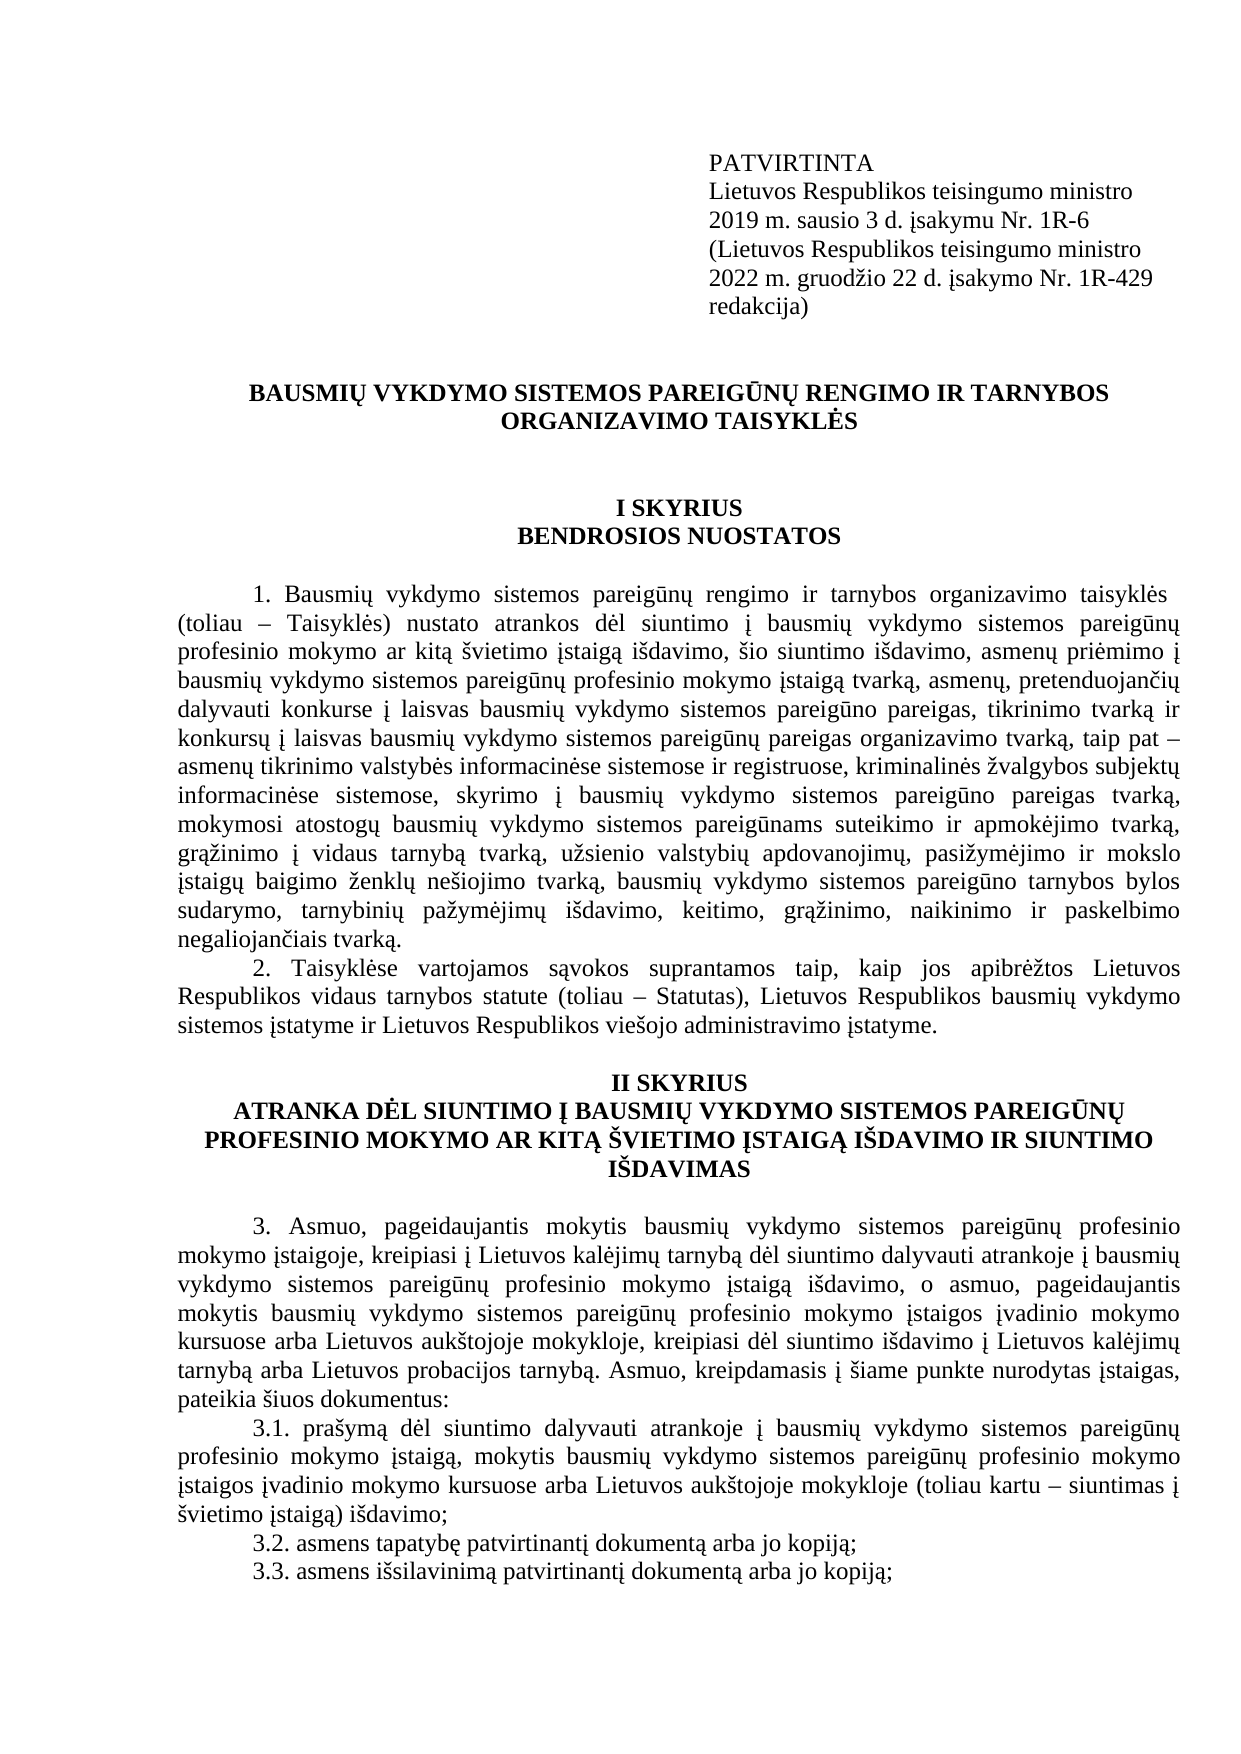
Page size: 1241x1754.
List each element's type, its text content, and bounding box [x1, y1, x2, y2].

text (Lietuvos Respublikos teisingumo ministro [709, 234, 1181, 263]
text PATVIRTINTA [709, 148, 1181, 176]
text 2019 m. sausio 3 d. įsakymu Nr. 1R-6 [709, 205, 1181, 234]
text ATRANKA DĖL SIUNTIMO Į BAUSMIŲ VYKDYMO SISTEMOS PAREIGŪNŲ PROFESINIO MOKYMO AR KITĄ ŠVIETIMO ĮSTAIGĄ IŠDAVIMO IR SIUNTIMO IŠDAVIMAS [177, 1096, 1181, 1183]
text 2. Taisyklėse vartojamos sąvokos suprantamos taip, kaip jos apibrėžtos Lietuvos Respublikos vidaus tarnybos statute (toliau – Statutas), Lietuvos Respublikos bausmių vykdymo sistemos įstatyme ir Lietuvos Respublikos viešojo administravimo įstatyme. [177, 953, 1181, 1039]
text II SKYRIUS [177, 1068, 1181, 1096]
text 3. Asmuo, pageidaujantis mokytis bausmių vykdymo sistemos pareigūnų profesinio mokymo įstaigoje, kreipiasi į Lietuvos kalėjimų tarnybą dėl siuntimo dalyvauti atrankoje į bausmių vykdymo sistemos pareigūnų profesinio mokymo įstaigą išdavimo, o asmuo, pageidaujantis mokytis bausmių vykdymo sistemos pareigūnų profesinio mokymo įstaigos įvadinio mokymo kursuose arba Lietuvos aukštojoje mokykloje, kreipiasi dėl siuntimo išdavimo į Lietuvos kalėjimų tarnybą arba Lietuvos probacijos tarnybą. Asmuo, kreipdamasis į šiame punkte nurodytas įstaigas, pateikia šiuos dokumentus: [177, 1211, 1181, 1413]
text 3.2. asmens tapatybę patvirtinantį dokumentą arba jo kopiją; [177, 1528, 1181, 1556]
text redakcija) [709, 291, 1181, 320]
text Lietuvos Respublikos teisingumo ministro [709, 176, 1181, 205]
text 3.1. prašymą dėl siuntimo dalyvauti atrankoje į bausmių vykdymo sistemos pareigūnų profesinio mokymo įstaigą, mokytis bausmių vykdymo sistemos pareigūnų profesinio mokymo įstaigos įvadinio mokymo kursuose arba Lietuvos aukštojoje mokykloje (toliau kartu – siuntimas į švietimo įstaigą) išdavimo; [177, 1413, 1181, 1528]
text 3.3. asmens išsilavinimą patvirtinantį dokumentą arba jo kopiją; [177, 1556, 1181, 1585]
text 1. Bausmių vykdymo sistemos pareigūnų rengimo ir tarnybos organizavimo taisyklės (toliau – Taisyklės) nustato atrankos dėl siuntimo į bausmių vykdymo sistemos pareigūnų profesinio mokymo ar kitą švietimo įstaigą išdavimo, šio siuntimo išdavimo, asmenų priėmimo į bausmių vykdymo sistemos pareigūnų profesinio mokymo įstaigą tvarką, asmenų, pretenduojančių dalyvauti konkurse į laisvas bausmių vykdymo sistemos pareigūno pareigas, tikrinimo tvarką ir konkursų į laisvas bausmių vykdymo sistemos pareigūnų pareigas organizavimo tvarką, taip pat – asmenų tikrinimo valstybės informacinėse sistemose ir registruose, kriminalinės žvalgybos subjektų informacinėse sistemose, skyrimo į bausmių vykdymo sistemos pareigūno pareigas tvarką, mokymosi atostogų bausmių vykdymo sistemos pareigūnams suteikimo ir apmokėjimo tvarką, grąžinimo į vidaus tarnybą tvarką, užsienio valstybių apdovanojimų, pasižymėjimo ir mokslo įstaigų baigimo ženklų nešiojimo tvarką, bausmių vykdymo sistemos pareigūno tarnybos bylos sudarymo, tarnybinių pažymėjimų išdavimo, keitimo, grąžinimo, naikinimo ir paskelbimo negaliojančiais tvarką. [177, 579, 1181, 953]
text 2022 m. gruodžio 22 d. įsakymo Nr. 1R-429 [709, 263, 1181, 291]
text I SKYRIUS [177, 493, 1181, 521]
text BAUSMIŲ VYKDYMO SISTEMOS PAREIGŪNŲ RENGIMO IR TARNYBOS ORGANIZAVIMO TAISYKLĖS [177, 378, 1181, 435]
text BENDROSIOS NUOSTATOS [177, 521, 1181, 550]
